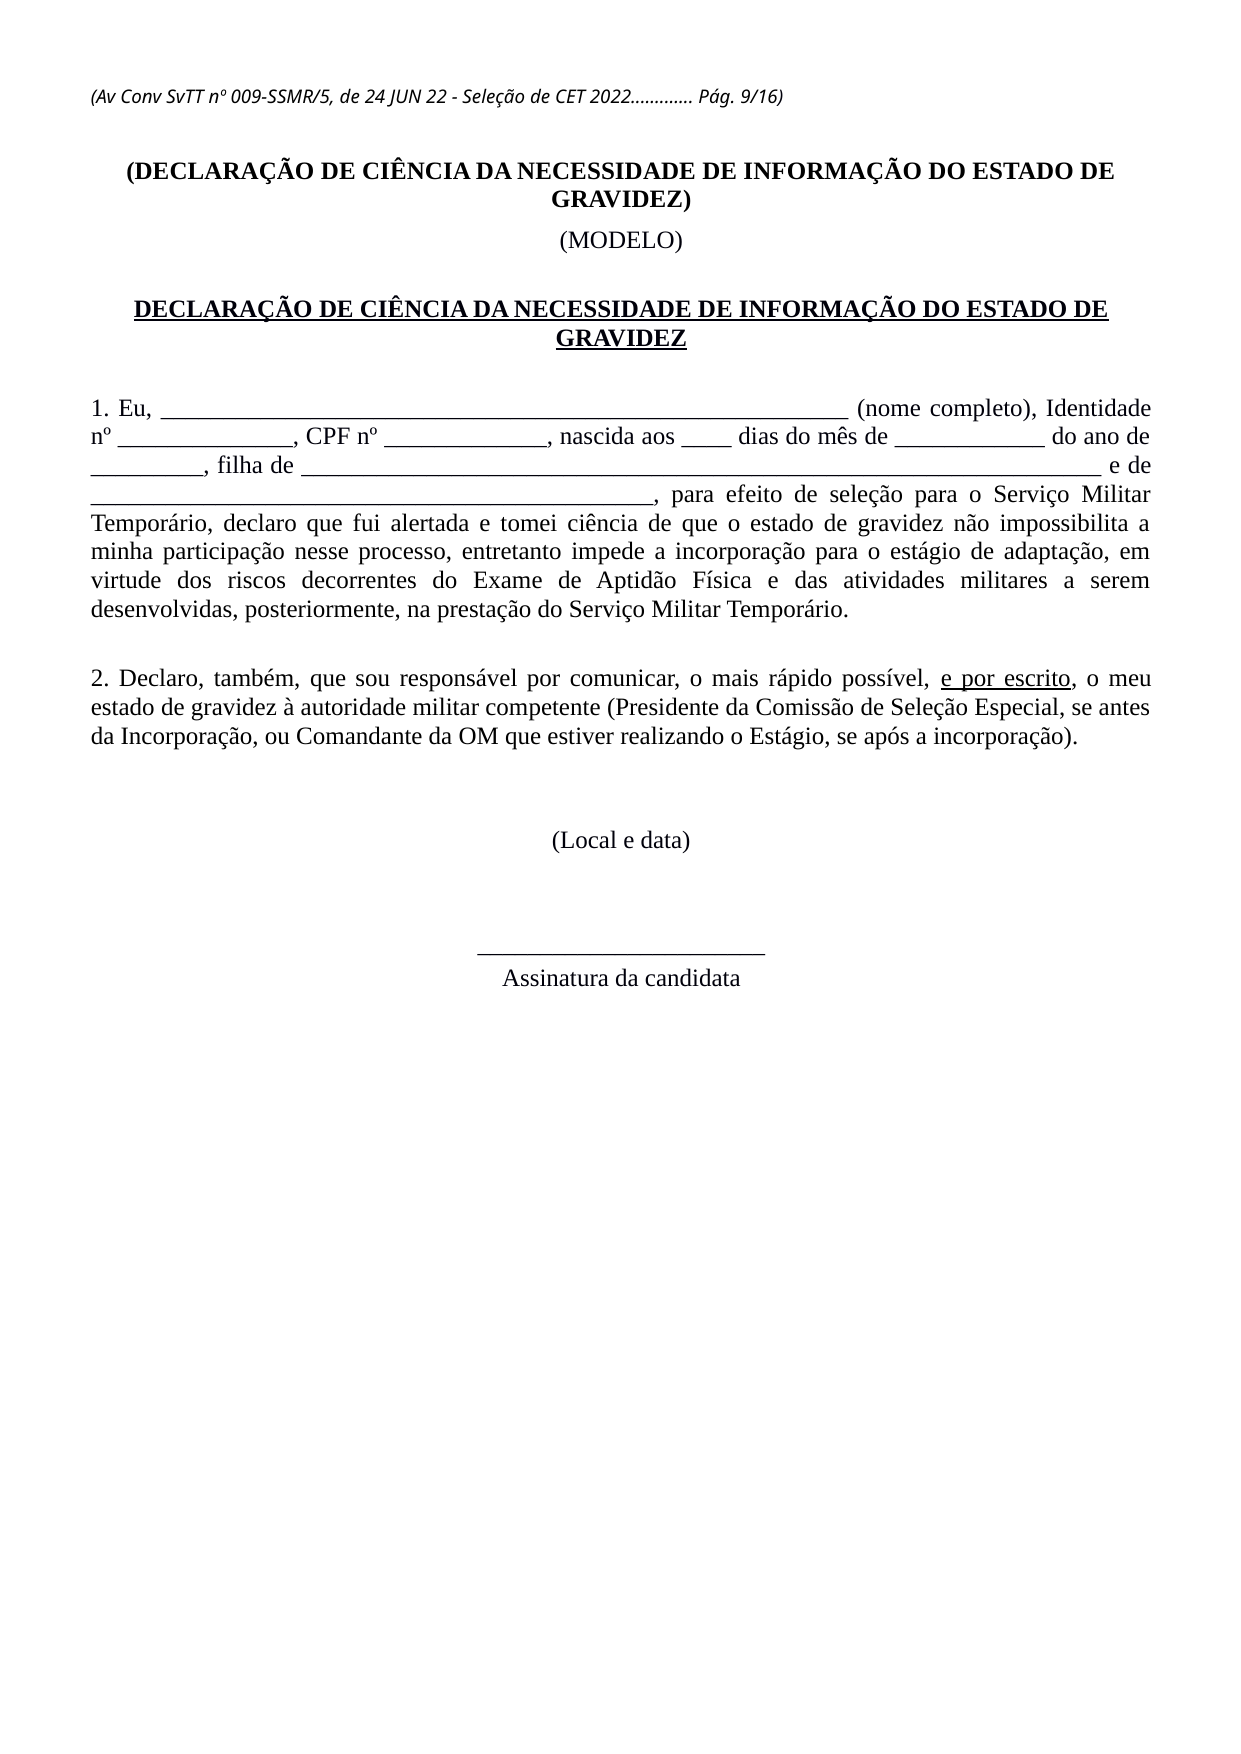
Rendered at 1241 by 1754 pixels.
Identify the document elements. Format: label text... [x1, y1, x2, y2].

text (MODELO) [91, 225, 1152, 254]
text DECLARAÇÃO DE CIÊNCIA DA NECESSIDADE DE INFORMAÇÃO DO ESTADO DE GRAVIDEZ [91, 294, 1152, 352]
text (DECLARAÇÃO DE CIÊNCIA DA NECESSIDADE DE INFORMAÇÃO DO ESTADO DE GRAVIDEZ) [91, 156, 1152, 213]
text Assinatura da candidata [91, 963, 1152, 992]
text _______________________ [91, 929, 1152, 958]
text 2. Declaro, também, que sou responsável por comunicar, o mais rápido possível, e por escrito, o meu estado de gravidez à autoridade militar competente (Presidente da Comissão de Seleção Especial, se antes da Incorporação, ou Comandante da OM que estiver realizando o Estágio, se após a incorporação). [91, 663, 1152, 749]
list (Local e data) [91, 825, 1152, 853]
text 1. Eu, _______________________________________________________ (nome completo), Identidade nº ______________, CPF nº _____________, nascida aos ____ dias do mês de ____________ do ano de _________, filha de ________________________________________________________________ e de _____________________________________________, para efeito de seleção para o Serviço Militar Temporário, declaro que fui alertada e tomei ciência de que o estado de gravidez não impossibilita a minha participação nesse processo, entretanto impede a incorporação para o estágio de adaptação, em virtude dos riscos decorrentes do Exame de Aptidão Física e das atividades militares a serem desenvolvidas, posteriormente, na prestação do Serviço Militar Temporário. [91, 393, 1152, 623]
